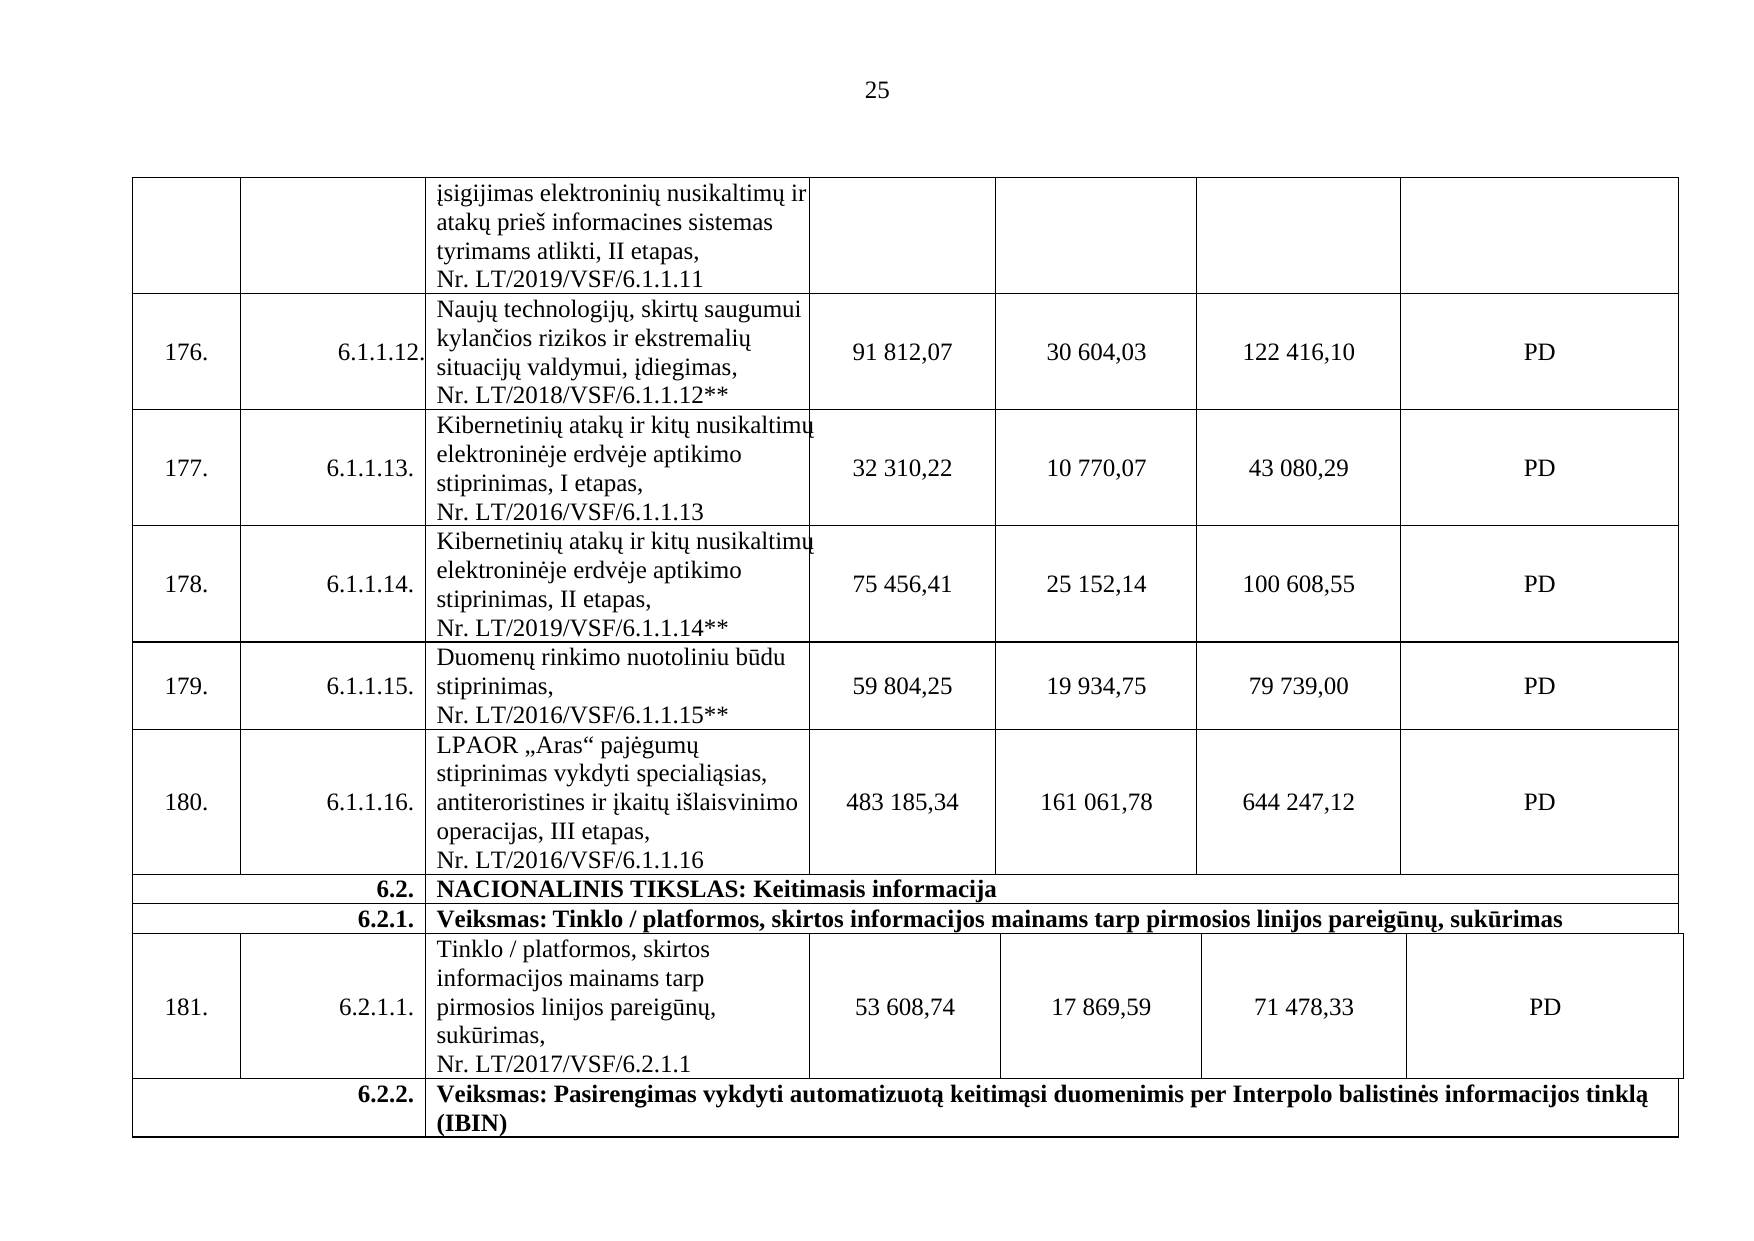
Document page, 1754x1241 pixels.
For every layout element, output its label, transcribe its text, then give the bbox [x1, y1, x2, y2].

table_cell 100 608,55 [1197, 526, 1400, 641]
table_cell 179. [133, 643, 240, 729]
table_cell Veiksmas: Pasirengimas vykdyti automatizuotą keitimąsi duomenimis per Interpolo balistinės informacijos tinklą (IBIN) [426, 1079, 1678, 1136]
table_cell [1679, 293, 1684, 409]
table_cell Naujų technologijų, skirtų saugumui kylančios rizikos ir ekstremalių situacijų valdymui, įdiegimas, Nr. LT/2018/VSF/6.1.1.12** [426, 294, 809, 409]
table_cell [1679, 525, 1684, 641]
table_cell [1679, 903, 1684, 933]
table_cell [1401, 178, 1678, 293]
table_cell 32 310,22 [810, 410, 995, 525]
table_cell 43 080,29 [1197, 410, 1400, 525]
table_cell Tinklo / platformos, skirtos informacijos mainams tarp pirmosios linijos pareigūnų, sukūrimas, Nr. LT/2017/VSF/6.2.1.1 [426, 934, 809, 1078]
table_cell 6.1.1.14. [241, 526, 425, 641]
table_cell [810, 178, 995, 293]
table_cell [1679, 409, 1684, 525]
table_cell 75 456,41 [810, 526, 995, 641]
table_cell 91 812,07 [810, 294, 995, 409]
table_cell 59 804,25 [810, 643, 995, 729]
table_cell 6.1.1.16. [241, 730, 425, 873]
table_cell [1197, 178, 1400, 293]
table_cell PD [1407, 934, 1683, 1078]
table_cell 177. [133, 410, 240, 525]
table_cell PD [1401, 294, 1678, 409]
table_cell 6.2.2. [133, 1079, 425, 1136]
table_cell [996, 178, 1196, 293]
table_cell PD [1401, 526, 1678, 641]
table_cell 19 934,75 [996, 643, 1196, 729]
table_cell 6.2.1. [133, 904, 425, 933]
table_cell NACIONALINIS TIKSLAS: Keitimasis informacija [426, 875, 1678, 903]
table_cell 181. [133, 934, 240, 1078]
table_cell 79 739,00 [1197, 643, 1400, 729]
table_cell PD [1401, 730, 1678, 873]
table_cell 483 185,34 [810, 730, 995, 873]
table_cell Kibernetinių atakų ir kitų nusikaltimų elektroninėje erdvėje aptikimo stiprinimas, I etapas, Nr. LT/2016/VSF/6.1.1.13 [426, 410, 809, 525]
table_cell [1679, 641, 1684, 729]
table_cell 122 416,10 [1197, 294, 1400, 409]
table_cell 6.1.1.15. [241, 643, 425, 729]
table_cell 25 152,14 [996, 526, 1196, 641]
table_cell Veiksmas: Tinklo / platformos, skirtos informacijos mainams tarp pirmosios linijos pareigūnų, sukūrimas [426, 904, 1678, 933]
table_cell 10 770,07 [996, 410, 1196, 525]
table_cell 71 478,33 [1202, 934, 1406, 1078]
table_cell 180. [133, 730, 240, 873]
table_cell 176. [133, 294, 240, 409]
table_cell [241, 178, 425, 293]
table_cell Kibernetinių atakų ir kitų nusikaltimų elektroninėje erdvėje aptikimo stiprinimas, II etapas, Nr. LT/2019/VSF/6.1.1.14** [426, 526, 809, 641]
table_cell PD [1401, 410, 1678, 525]
table_cell Duomenų rinkimo nuotoliniu būdu stiprinimas, Nr. LT/2016/VSF/6.1.1.15** [426, 643, 809, 729]
table_cell 30 604,03 [996, 294, 1196, 409]
table_cell įsigijimas elektroninių nusikaltimų ir atakų prieš informacines sistemas tyrimams atlikti, II etapas, Nr. LT/2019/VSF/6.1.1.11 [426, 178, 809, 293]
table_cell 6.1.1.12. [241, 294, 425, 409]
table_cell 6.1.1.13. [241, 410, 425, 525]
table_cell 178. [133, 526, 240, 641]
table_cell [1679, 729, 1684, 873]
table_cell LPAOR „Aras“ pajėgumų stiprinimas vykdyti specialiąsias, antiteroristines ir įkaitų išlaisvinimo operacijas, III etapas, Nr. LT/2016/VSF/6.1.1.16 [426, 730, 809, 873]
table_cell 6.2.1.1. [241, 934, 425, 1078]
table_cell [1679, 1079, 1684, 1136]
table_cell 644 247,12 [1197, 730, 1400, 873]
table_cell 53 608,74 [810, 934, 1000, 1078]
table_cell 17 869,59 [1001, 934, 1201, 1078]
table_cell 161 061,78 [996, 730, 1196, 873]
table_cell [133, 178, 240, 293]
table_cell [1679, 177, 1684, 293]
table_cell 6.2. [133, 875, 425, 903]
table_cell [1679, 874, 1684, 903]
table_cell PD [1401, 643, 1678, 729]
